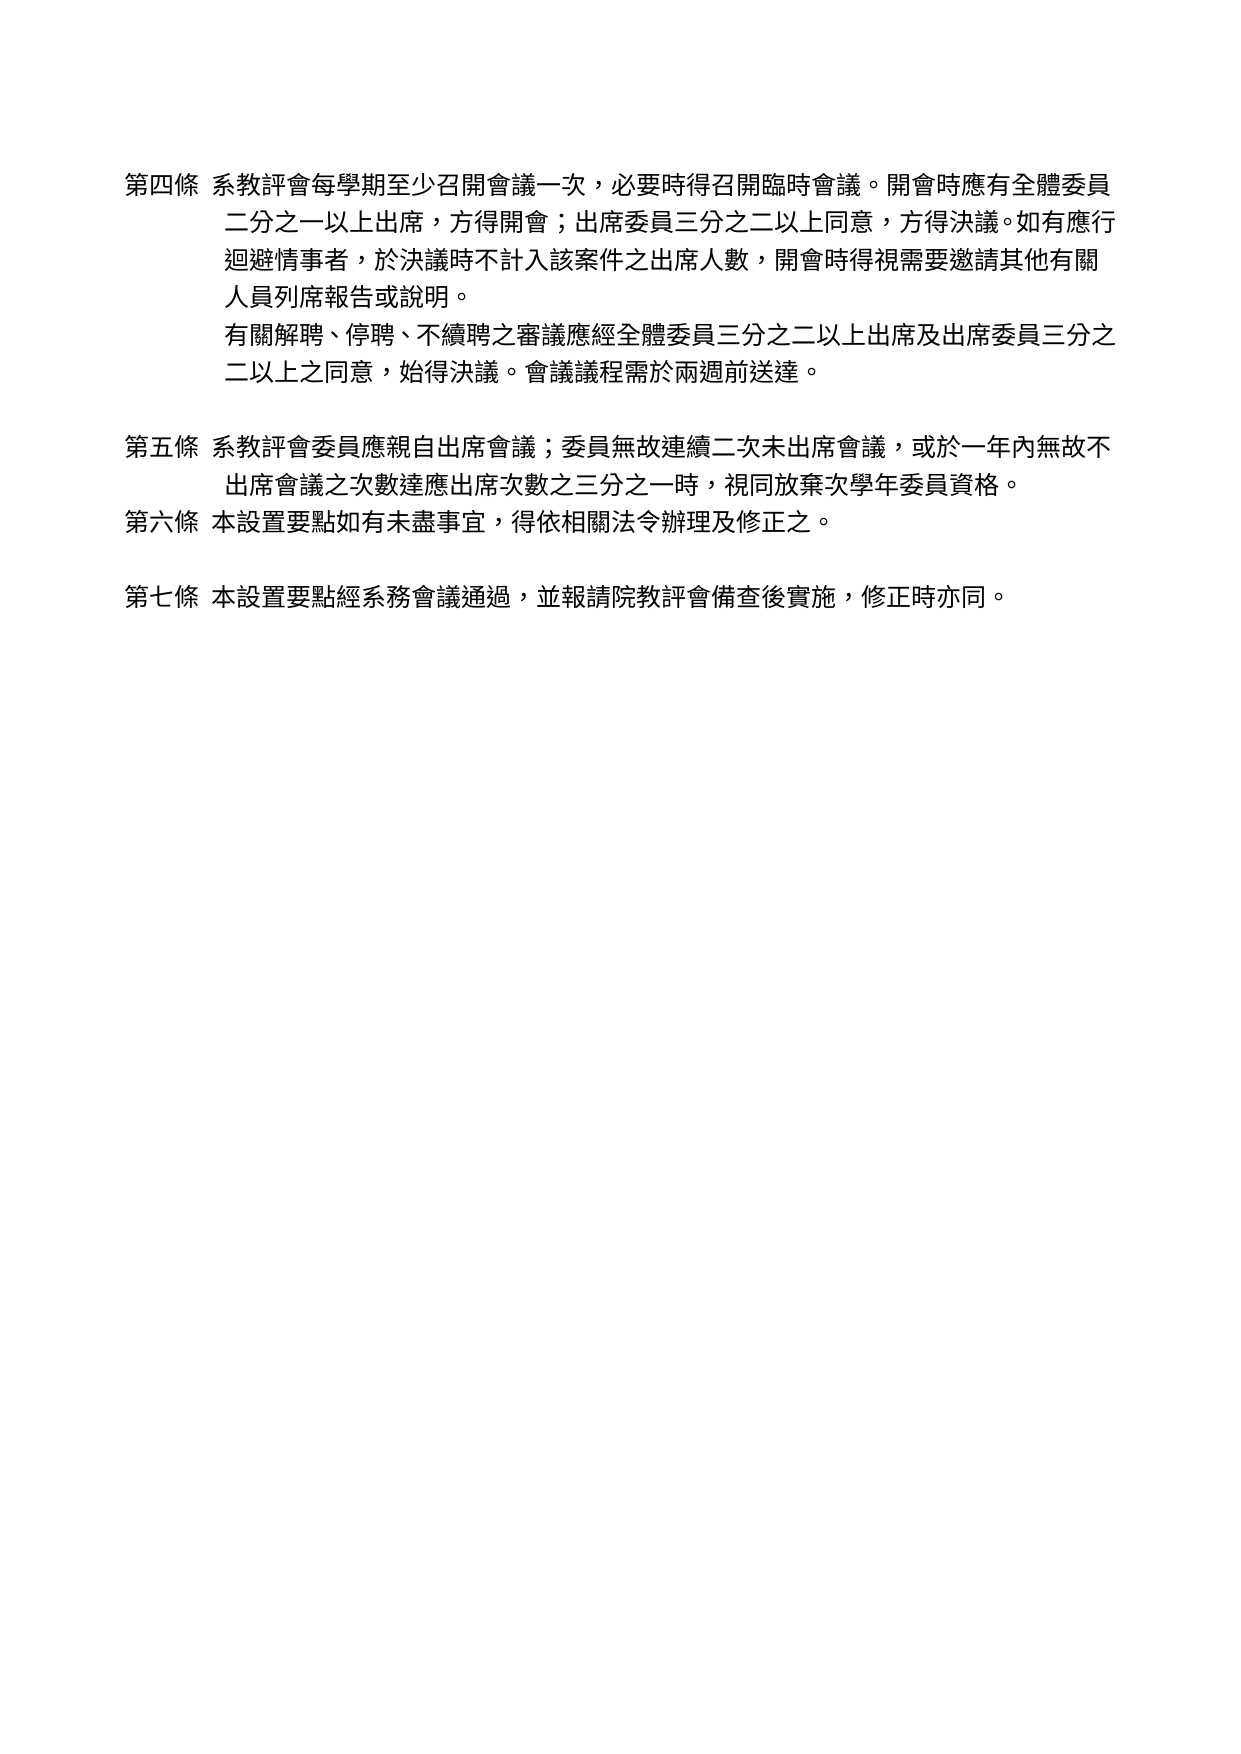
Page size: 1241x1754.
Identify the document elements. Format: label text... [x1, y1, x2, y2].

text 第六條 本設置要點如有未盡事宜，得依相關法令辦理及修正之。 [124, 502, 1116, 539]
text 第四條 系教評會每學期至少召開會議一次，必要時得召開臨時會議。開會時應有全體委員二分之一以上出席，方得開會；出席委員三分之二以上同意，方得決議。如有應行迴避情事者，於決議時不計入該案件之出席人數，開會時得視需要邀請其他有關人員列席報告或說明。 [124, 164, 1116, 314]
text 有關解聘、停聘、不續聘之審議應經全體委員三分之二以上出席及出席委員三分之二以上之同意，始得決議。會議議程需於兩週前送達。 [224, 314, 1116, 389]
text 第七條 本設置要點經系務會議通過，並報請院教評會備查後實施，修正時亦同。 [124, 577, 1116, 614]
text 第五條 系教評會委員應親自出席會議；委員無故連續二次未出席會議，或於一年內無故不出席會議之次數達應出席次數之三分之一時，視同放棄次學年委員資格。 [124, 427, 1116, 502]
